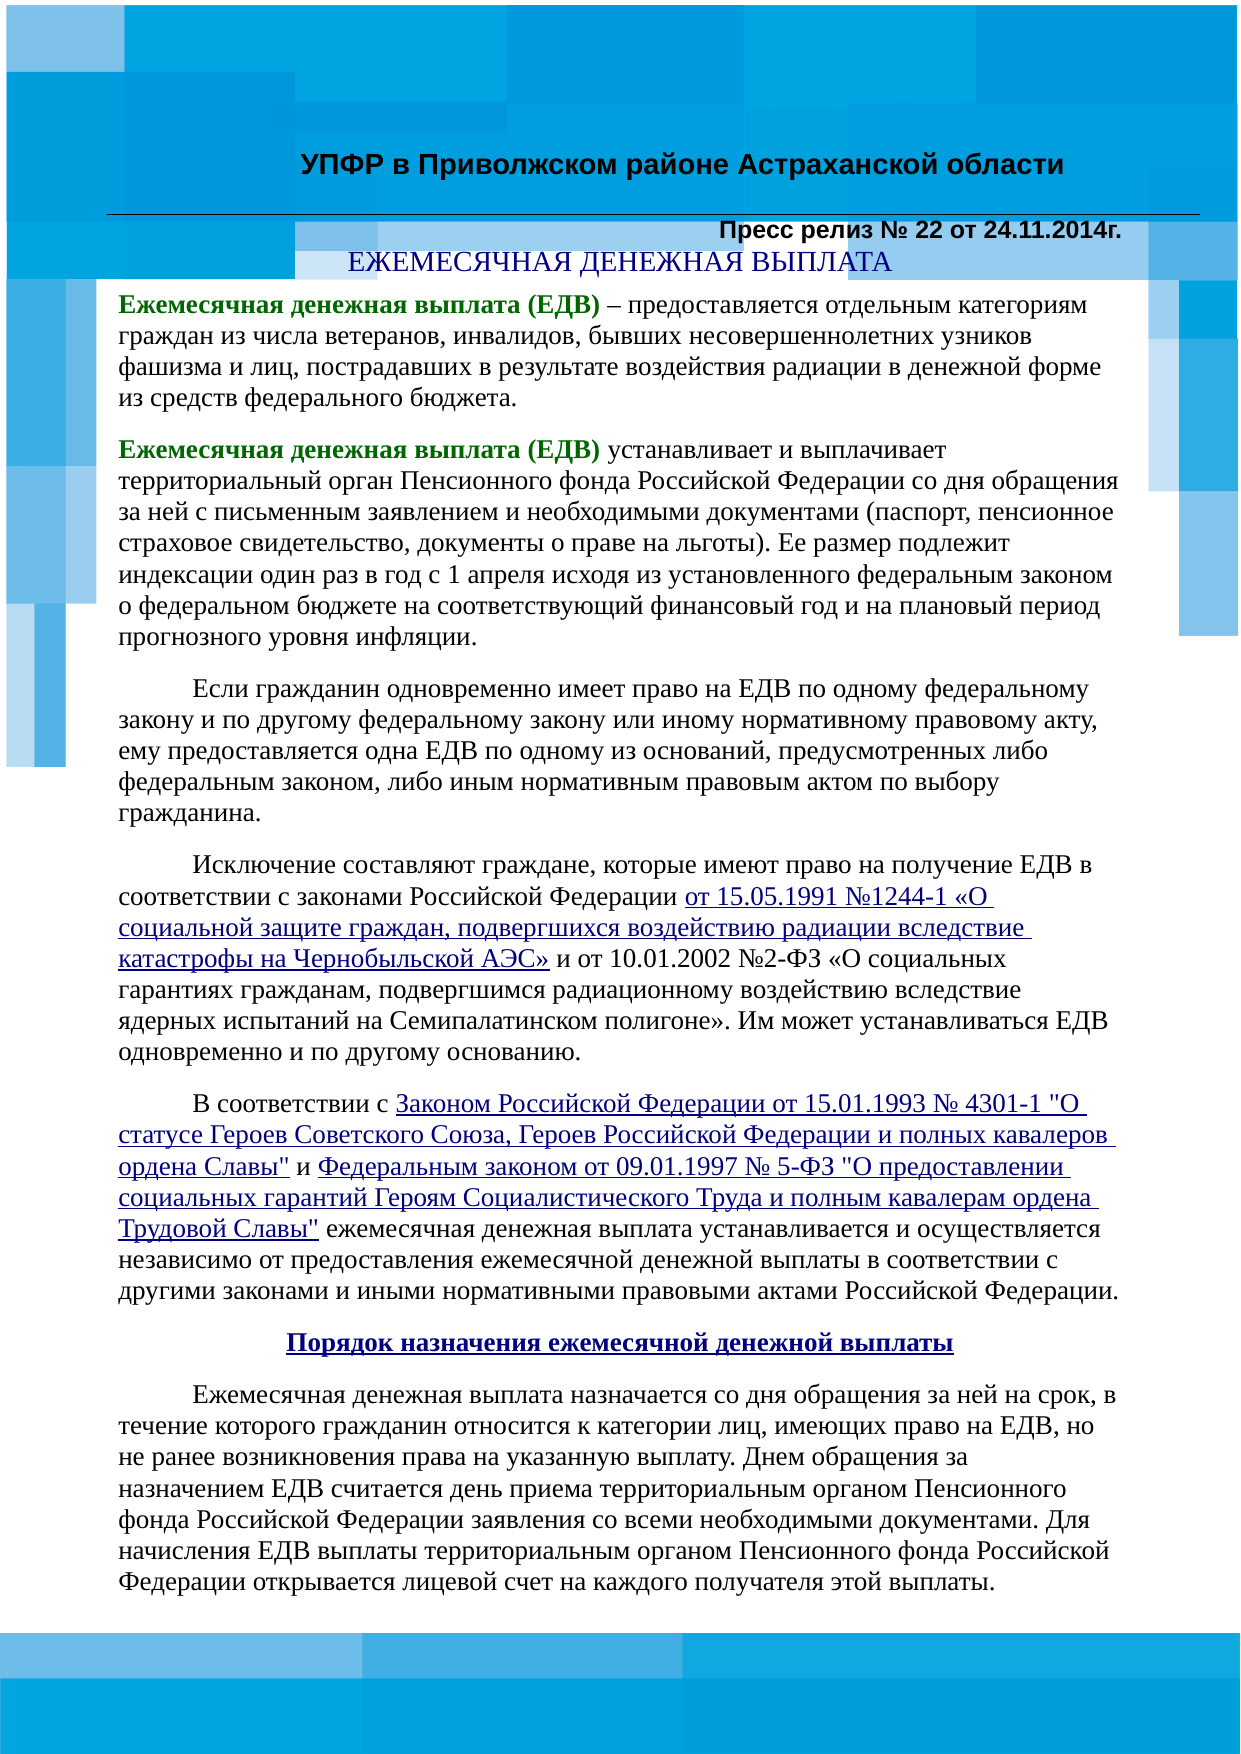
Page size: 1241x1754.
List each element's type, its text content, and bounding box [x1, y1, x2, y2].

text Если гражданин одновременно имеет право на ЕДВ по одному федеральному закону и по другому федеральному закону или иному нормативному правовому акту, ему предоставляется одна ЕДВ по одному из оснований, предусмотренных либо федеральным законом, либо иным нормативным правовым актом по выбору гражданина. [118, 767, 1122, 828]
text Ежемесячная денежная выплата назначается со дня обращения за ней на срок, в течение которого гражданин относится к категории лиц, имеющих право на ЕДВ, но не ранее возникновения права на указанную выплату. Днем обращения за назначением ЕДВ считается день приема территориальным органом Пенсионного фонда Российской Федерации заявления со всеми необходимыми документами. Для начисления ЕДВ выплаты территориальным органом Пенсионного фонда Российской Федерации открывается лицевой счет на каждого получателя этой выплаты. [118, 1378, 1122, 1596]
text В соответствии с Законом Российской Федерации от 15.01.1993 № 4301-1 "О статусе Героев Советского Союза, Героев Российской Федерации и полных кавалеров ордена Славы" и Федеральным законом от 09.01.1997 № 5-ФЗ "О предоставлении социальных гарантий Героям Социалистического Труда и полным кавалерам ордена Трудовой Славы" ежемесячная денежная выплата устанавливается и осуществляется независимо от предоставления ежемесячной денежной выплаты в соответствии с другими законами и иными нормативными правовыми актами Российской Федерации. [118, 1087, 1122, 1305]
subtitle Порядок назначения ежемесячной денежной выплаты [118, 1326, 1122, 1357]
text Исключение составляют граждане, которые имеют право на получение ЕДВ в соответствии с законами Российской Федерации от 15.05.1991 №1244-1 «О социальной защите граждан, подвергшихся воздействию радиации вследствие катастрофы на Чернобыльской АЭС» и от 10.01.2002 №2-ФЗ «О социальных гарантиях гражданам, подвергшимся радиационному воздействию вследствие ядерных испытаний на Семипалатинском полигоне». Им может устанавливаться ЕДВ одновременно и по другому основанию. [118, 848, 1122, 1067]
